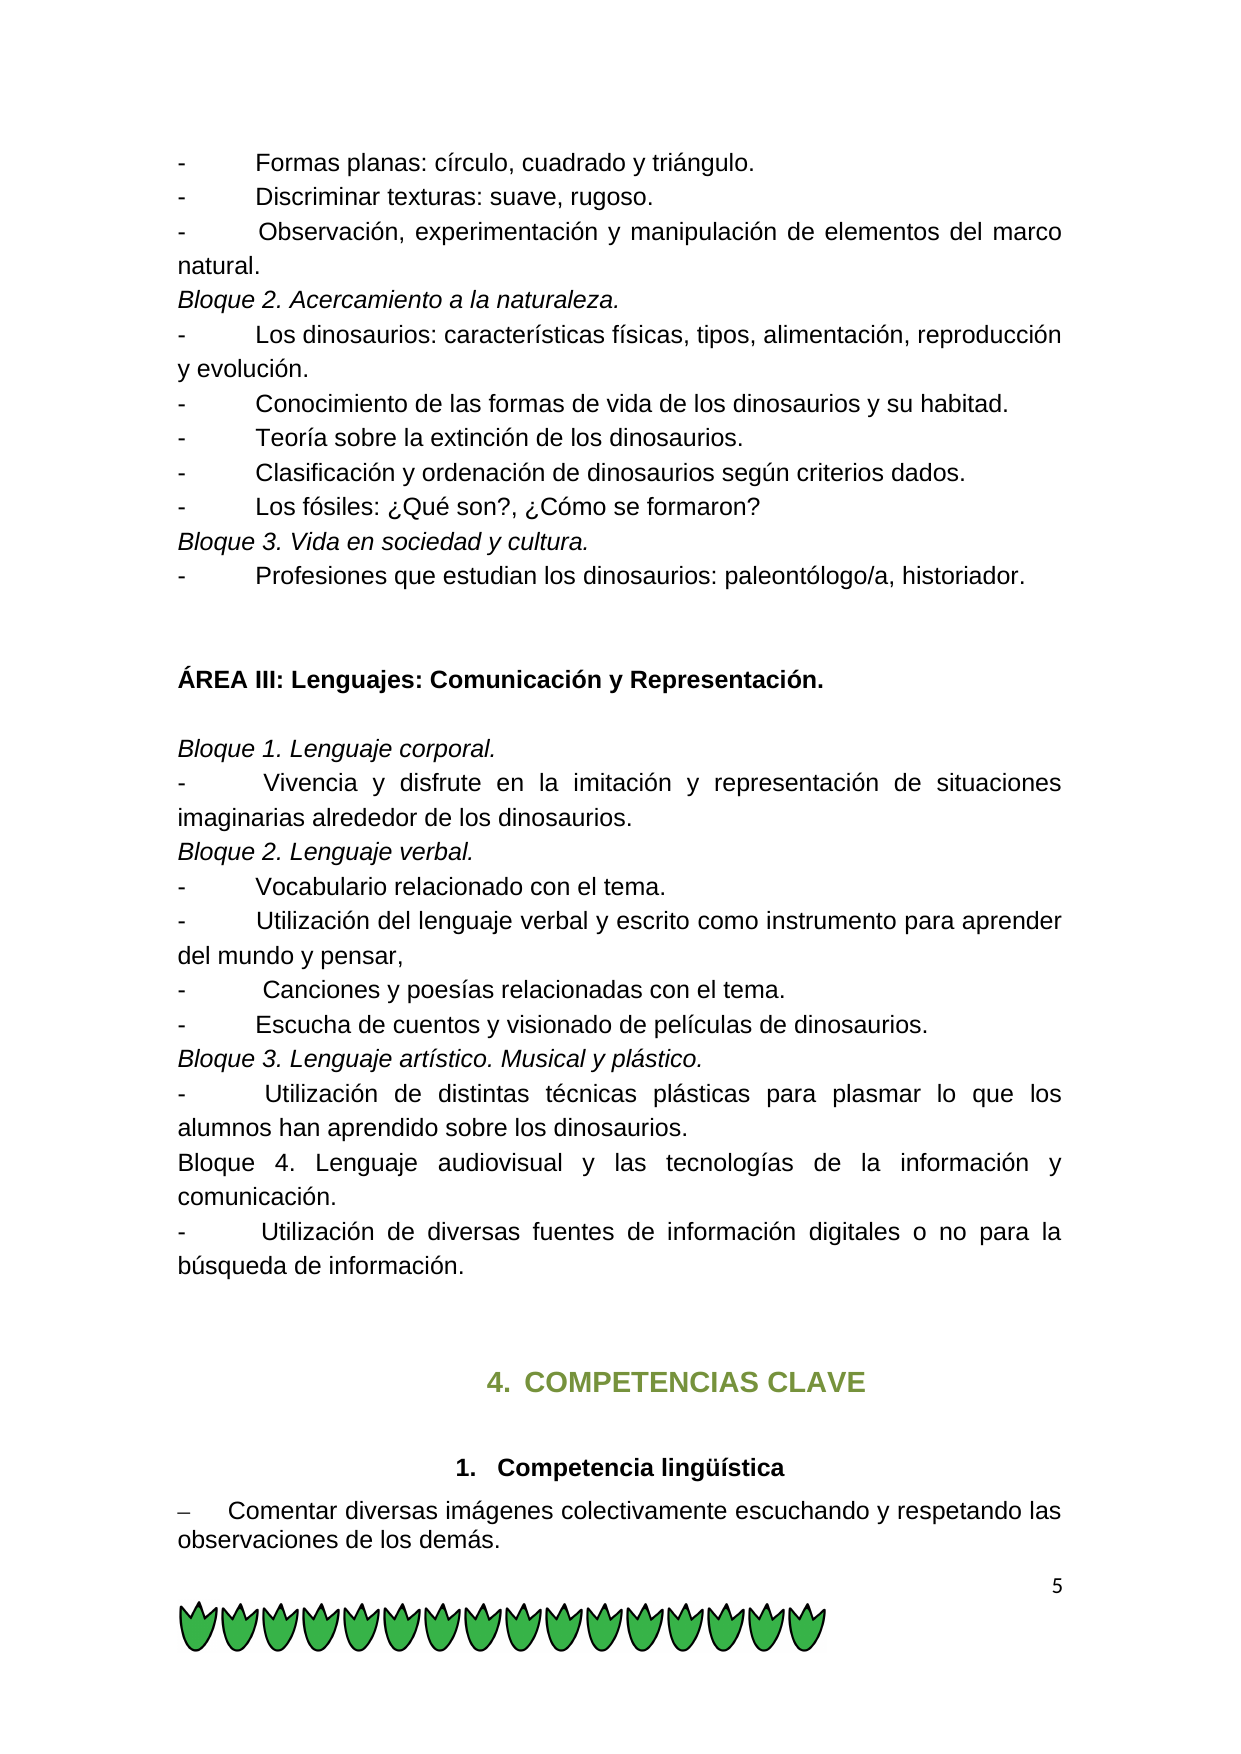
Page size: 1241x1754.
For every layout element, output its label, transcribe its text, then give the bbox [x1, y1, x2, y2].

text Bloque 4. Lenguaje audiovisual y las tecnologías de la información y comunicación. [177, 1147, 1063, 1211]
text - Escucha de cuentos y visionado de películas de dinosaurios. [177, 1009, 1063, 1038]
text - Discriminar texturas: suave, rugoso. [177, 182, 1063, 211]
text Bloque 2. Lenguaje verbal. [177, 837, 1063, 866]
text Bloque 1. Lenguaje corporal. [177, 734, 1063, 762]
text - Los dinosaurios: características físicas, tipos, alimentación, reproducción y evolución. [177, 320, 1063, 383]
text - Utilización de distintas técnicas plásticas para plasmar lo que los alumnos han aprendido sobre los dinosaurios. [177, 1078, 1063, 1142]
text - Los fósiles: ¿Qué son?, ¿Cómo se formaron? [177, 492, 1063, 521]
text - Canciones y poesías relacionadas con el tema. [177, 975, 1063, 1004]
text Bloque 3. Vida en sociedad y cultura. [177, 527, 1063, 556]
text - Vivencia y disfrute en la imitación y representación de situaciones imaginarias alrededor de los dinosaurios. [177, 768, 1063, 831]
text - Utilización de diversas fuentes de información digitales o no para la búsqueda de información. [177, 1216, 1063, 1280]
list COMPETENCIAS CLAVE [290, 1365, 1063, 1398]
text 1. Competencia lingüística [177, 1453, 1063, 1481]
picture [177, 1599, 828, 1653]
text - Formas planas: círculo, cuadrado y triángulo. [177, 148, 1063, 176]
text - Utilización del lenguaje verbal y escrito como instrumento para aprender del mundo y pensar, [177, 906, 1063, 969]
text - Clasificación y ordenación de dinosaurios según criterios dados. [177, 458, 1063, 487]
text ÁREA III: Lenguajes: Comunicación y Representación. [177, 665, 1063, 693]
text - Teoría sobre la extinción de los dinosaurios. [177, 423, 1063, 452]
text - Observación, experimentación y manipulación de elementos del marco natural. [177, 217, 1063, 280]
text - Vocabulario relacionado con el tema. [177, 872, 1063, 900]
text – Comentar diversas imágenes colectivamente escuchando y respetando las observaciones de los demás. [177, 1496, 1063, 1554]
text - Profesiones que estudian los dinosaurios: paleontólogo/a, historiador. [177, 561, 1063, 590]
text - Conocimiento de las formas de vida de los dinosaurios y su habitad. [177, 389, 1063, 418]
text Bloque 2. Acercamiento a la naturaleza. [177, 286, 1063, 314]
text Bloque 3. Lenguaje artístico. Musical y plástico. [177, 1044, 1063, 1073]
